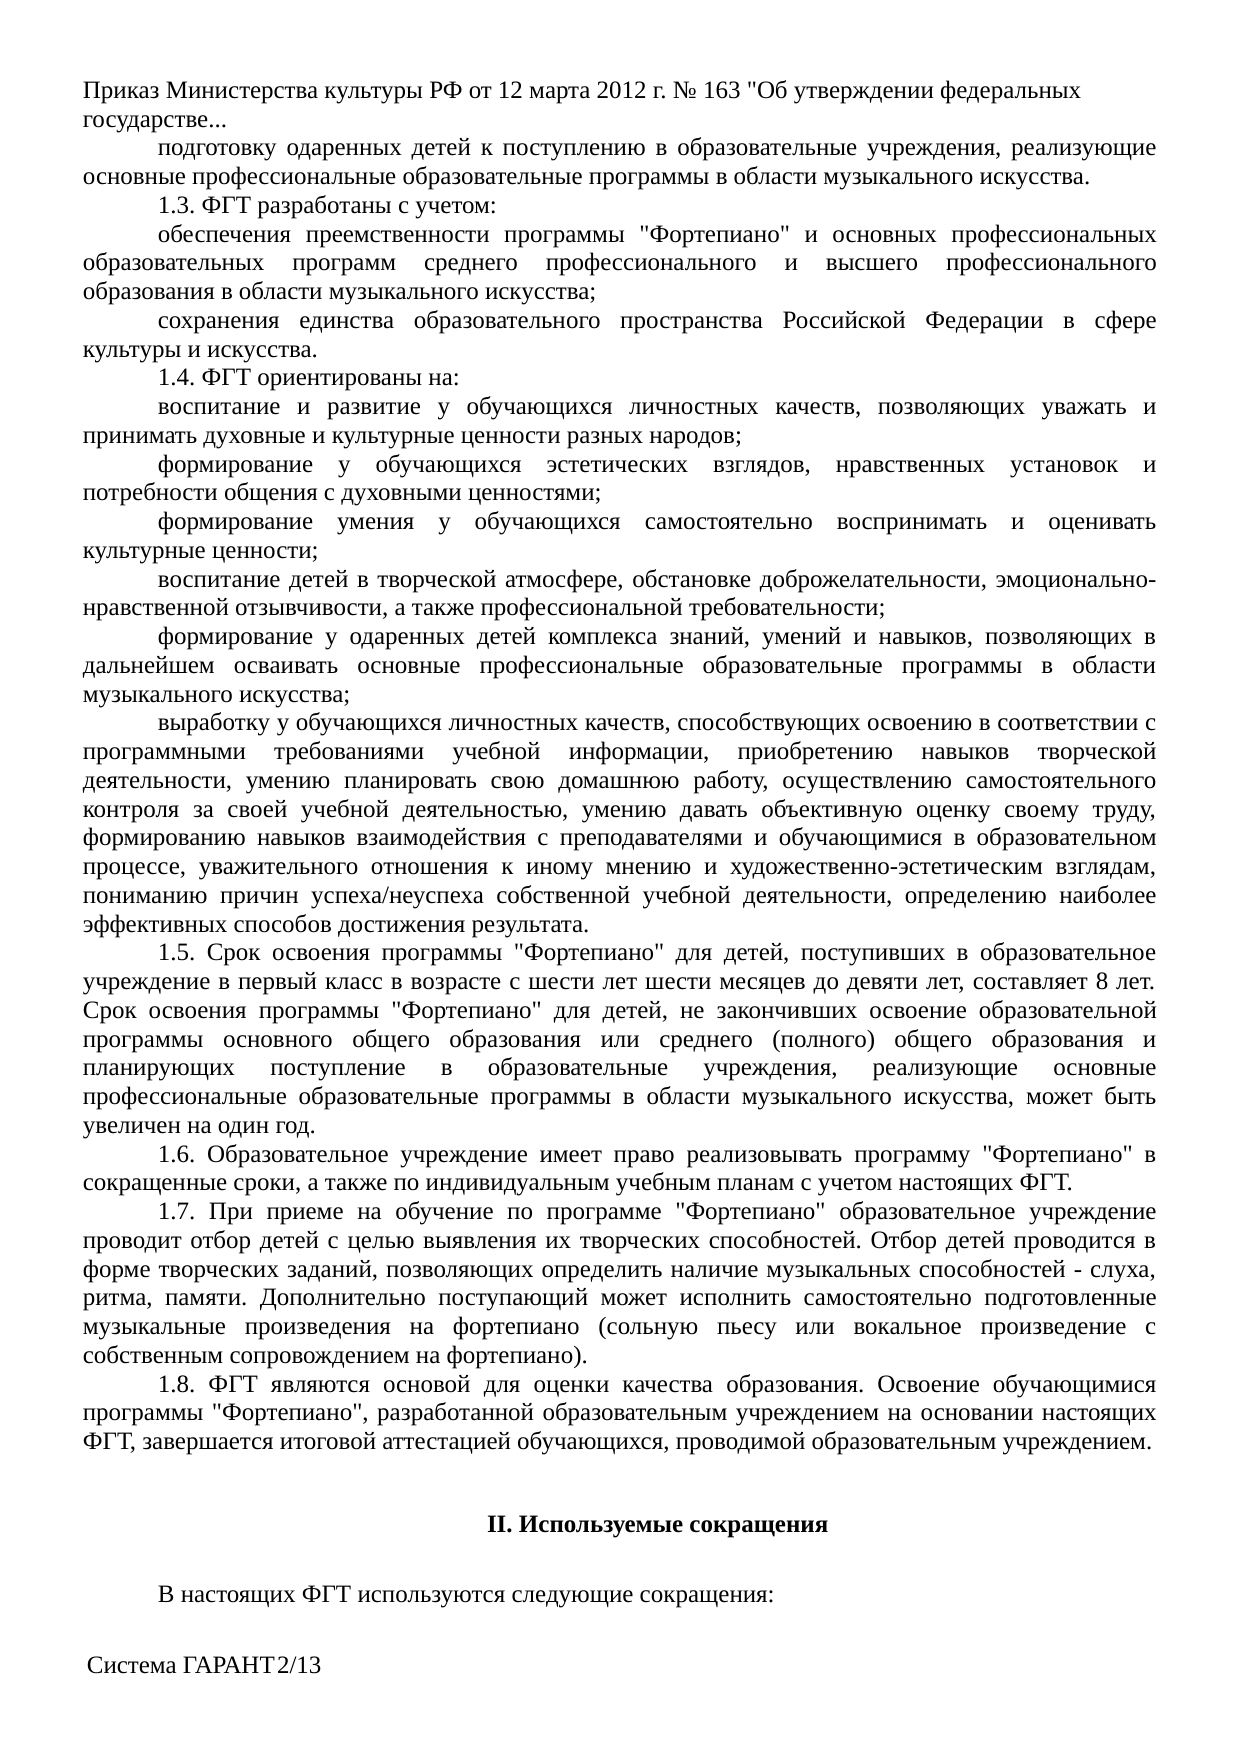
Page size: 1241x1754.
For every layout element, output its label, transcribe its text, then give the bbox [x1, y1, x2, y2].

text обеспечения преемственности программы "Фортепиано" и основных профессиональных образовательных программ среднего профессионального и высшего профессионального образования в области музыкального искусства; [83, 219, 1157, 305]
text 1.3. ФГТ разработаны с учетом: [83, 190, 1157, 219]
text 1.4. ФГТ ориентированы на: [83, 362, 1157, 391]
text 1.8. ФГТ являются основой для оценки качества образования. Освоение обучающимися программы "Фортепиано", разработанной образовательным учреждением на основании настоящих ФГТ, завершается итоговой аттестацией обучающихся, проводимой образовательным учреждением. [83, 1369, 1157, 1455]
subtitle II. Используемые сокращения [83, 1509, 1157, 1537]
text воспитание и развитие у обучающихся личностных качеств, позволяющих уважать и принимать духовные и культурные ценности разных народов; [83, 391, 1157, 449]
text 1.5. Срок освоения программы "Фортепиано" для детей, поступивших в образовательное учреждение в первый класс в возрасте с шести лет шести месяцев до девяти лет, составляет 8 лет. Срок освоения программы "Фортепиано" для детей, не закончивших освоение образовательной программы основного общего образования или среднего (полного) общего образования и планирующих поступление в образовательные учреждения, реализующие основные профессиональные образовательные программы в области музыкального искусства, может быть увеличен на один год. [83, 937, 1157, 1139]
text 1.6. Образовательное учреждение имеет право реализовывать программу "Фортепиано" в сокращенные сроки, а также по индивидуальным учебным планам с учетом настоящих ФГТ. [83, 1139, 1157, 1196]
text подготовку одаренных детей к поступлению в образовательные учреждения, реализующие основные профессиональные образовательные программы в области музыкального искусства. [83, 132, 1157, 190]
text сохранения единства образовательного пространства Российской Федерации в сфере культуры и искусства. [83, 305, 1157, 362]
text формирование у обучающихся эстетических взглядов, нравственных установок и потребности общения с духовными ценностями; [83, 449, 1157, 506]
text формирование у одаренных детей комплекса знаний, умений и навыков, позволяющих в дальнейшем осваивать основные профессиональные образовательные программы в области музыкального искусства; [83, 621, 1157, 707]
text В настоящих ФГТ используются следующие сокращения: [83, 1579, 1157, 1607]
text выработку у обучающихся личностных качеств, способствующих освоению в соответствии с программными требованиями учебной информации, приобретению навыков творческой деятельности, умению планировать свою домашнюю работу, осуществлению самостоятельного контроля за своей учебной деятельностью, умению давать объективную оценку своему труду, формированию навыков взаимодействия с преподавателями и обучающимися в образовательном процессе, уважительного отношения к иному мнению и художественно-эстетическим взглядам, пониманию причин успеха/неуспеха собственной учебной деятельности, определению наиболее эффективных способов достижения результата. [83, 707, 1157, 937]
text формирование умения у обучающихся самостоятельно воспринимать и оценивать культурные ценности; [83, 506, 1157, 564]
text воспитание детей в творческой атмосфере, обстановке доброжелательности, эмоционально-нравственной отзывчивости, а также профессиональной требовательности; [83, 564, 1157, 621]
text 1.7. При приеме на обучение по программе "Фортепиано" образовательное учреждение проводит отбор детей с целью выявления их творческих способностей. Отбор детей проводится в форме творческих заданий, позволяющих определить наличие музыкальных способностей - слуха, ритма, памяти. Дополнительно поступающий может исполнить самостоятельно подготовленные музыкальные произведения на фортепиано (сольную пьесу или вокальное произведение с собственным сопровождением на фортепиано). [83, 1196, 1157, 1369]
